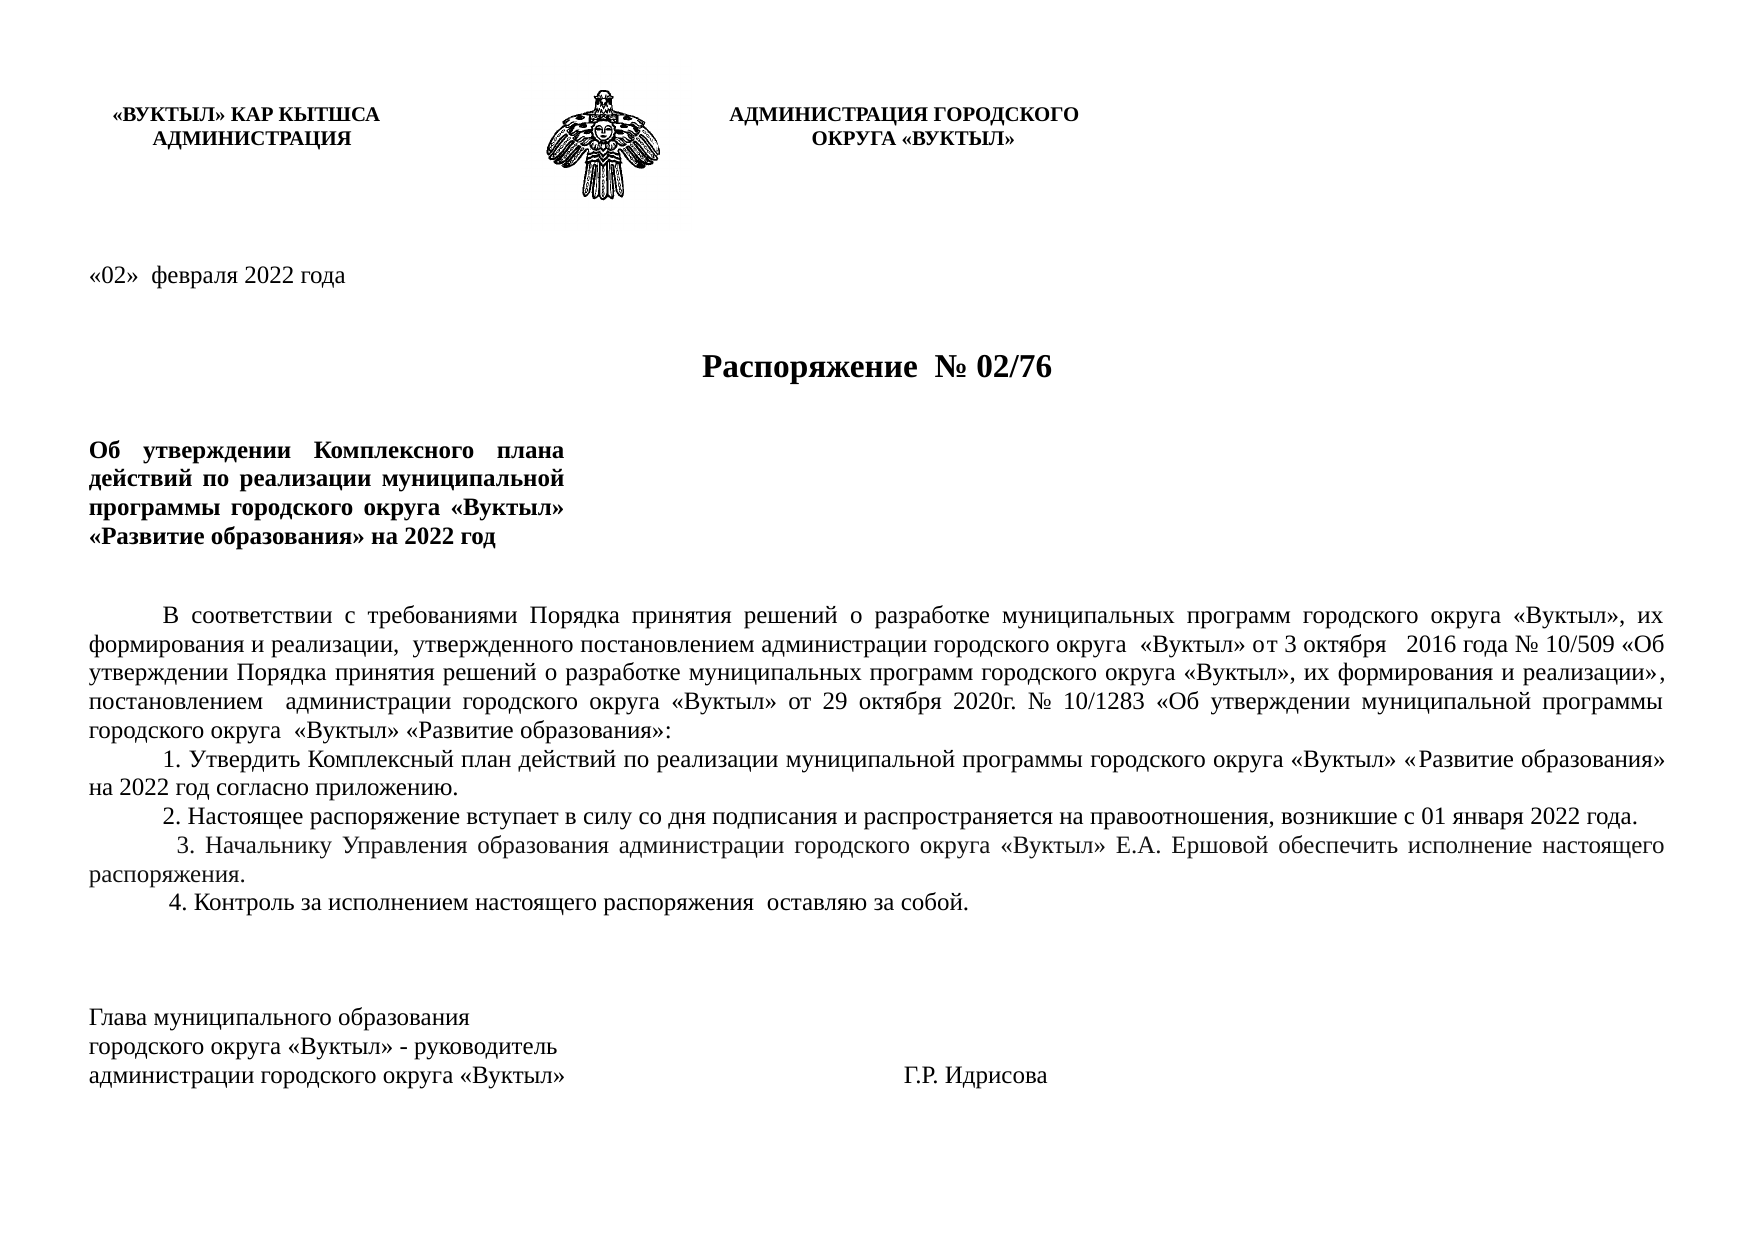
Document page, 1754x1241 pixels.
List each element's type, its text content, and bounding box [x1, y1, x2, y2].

text 4. Контроль за исполнением настоящего распоряжения оставляю за собой. [88, 887, 1665, 916]
table_header АДМИНИСТРАЦИЯ ГОРОДСКОГО ОКРУГА «ВУКТЫЛ» [705, 59, 1185, 231]
text администрации городского округа «Вуктыл» Г.Р. Идрисова [88, 1060, 1665, 1089]
text Глава муниципального образования [88, 1002, 1665, 1031]
text 3. Начальнику Управления образования администрации городского округа «Вуктыл» Е.А. Ершовой обеспечить исполнение настоящего распоряжения. [88, 830, 1665, 887]
text Распоряжение № 02/76 [88, 346, 1665, 384]
text 2. Настоящее распоряжение вступает в силу со дня подписания и распространяется на правоотношения, возникшие с 01 января 2022 года. [88, 801, 1665, 830]
table_header [509, 59, 520, 231]
text «02» февраля 2022 года [88, 260, 1665, 289]
text 1. Утвердить Комплексный план действий по реализации муниципальной программы городского округа «Вуктыл» «Развитие образования» на 2022 год согласно приложению. [88, 744, 1665, 801]
table_header Об утверждении Комплексного плана действий по реализации муниципальной программы городского округа «Вуктыл» «Развитие образования» на 2022 год [77, 435, 576, 600]
table_header [521, 59, 705, 232]
picture [520, 59, 692, 231]
text В соответствии с требованиями Порядка принятия решений о разработке муниципальных программ городского округа «Вуктыл», их формирования и реализации, утвержденного постановлением администрации городского округа «Вуктыл» от 3 октября 2016 года № 10/509 «Об утверждении Порядка принятия решений о разработке муниципальных программ городского округа «Вуктыл», их формирования и реализации», постановлением администрации городского округа «Вуктыл» от 29 октября 2020г. № 10/1283 «Об утверждении муниципальной программы городского округа «Вуктыл» «Развитие образования»: [88, 600, 1665, 744]
table_header «ВУКТЫЛ» КАР КЫТШСА АДМИНИСТРАЦИЯ [77, 59, 509, 231]
text городского округа «Вуктыл» - руководитель [88, 1031, 1665, 1060]
